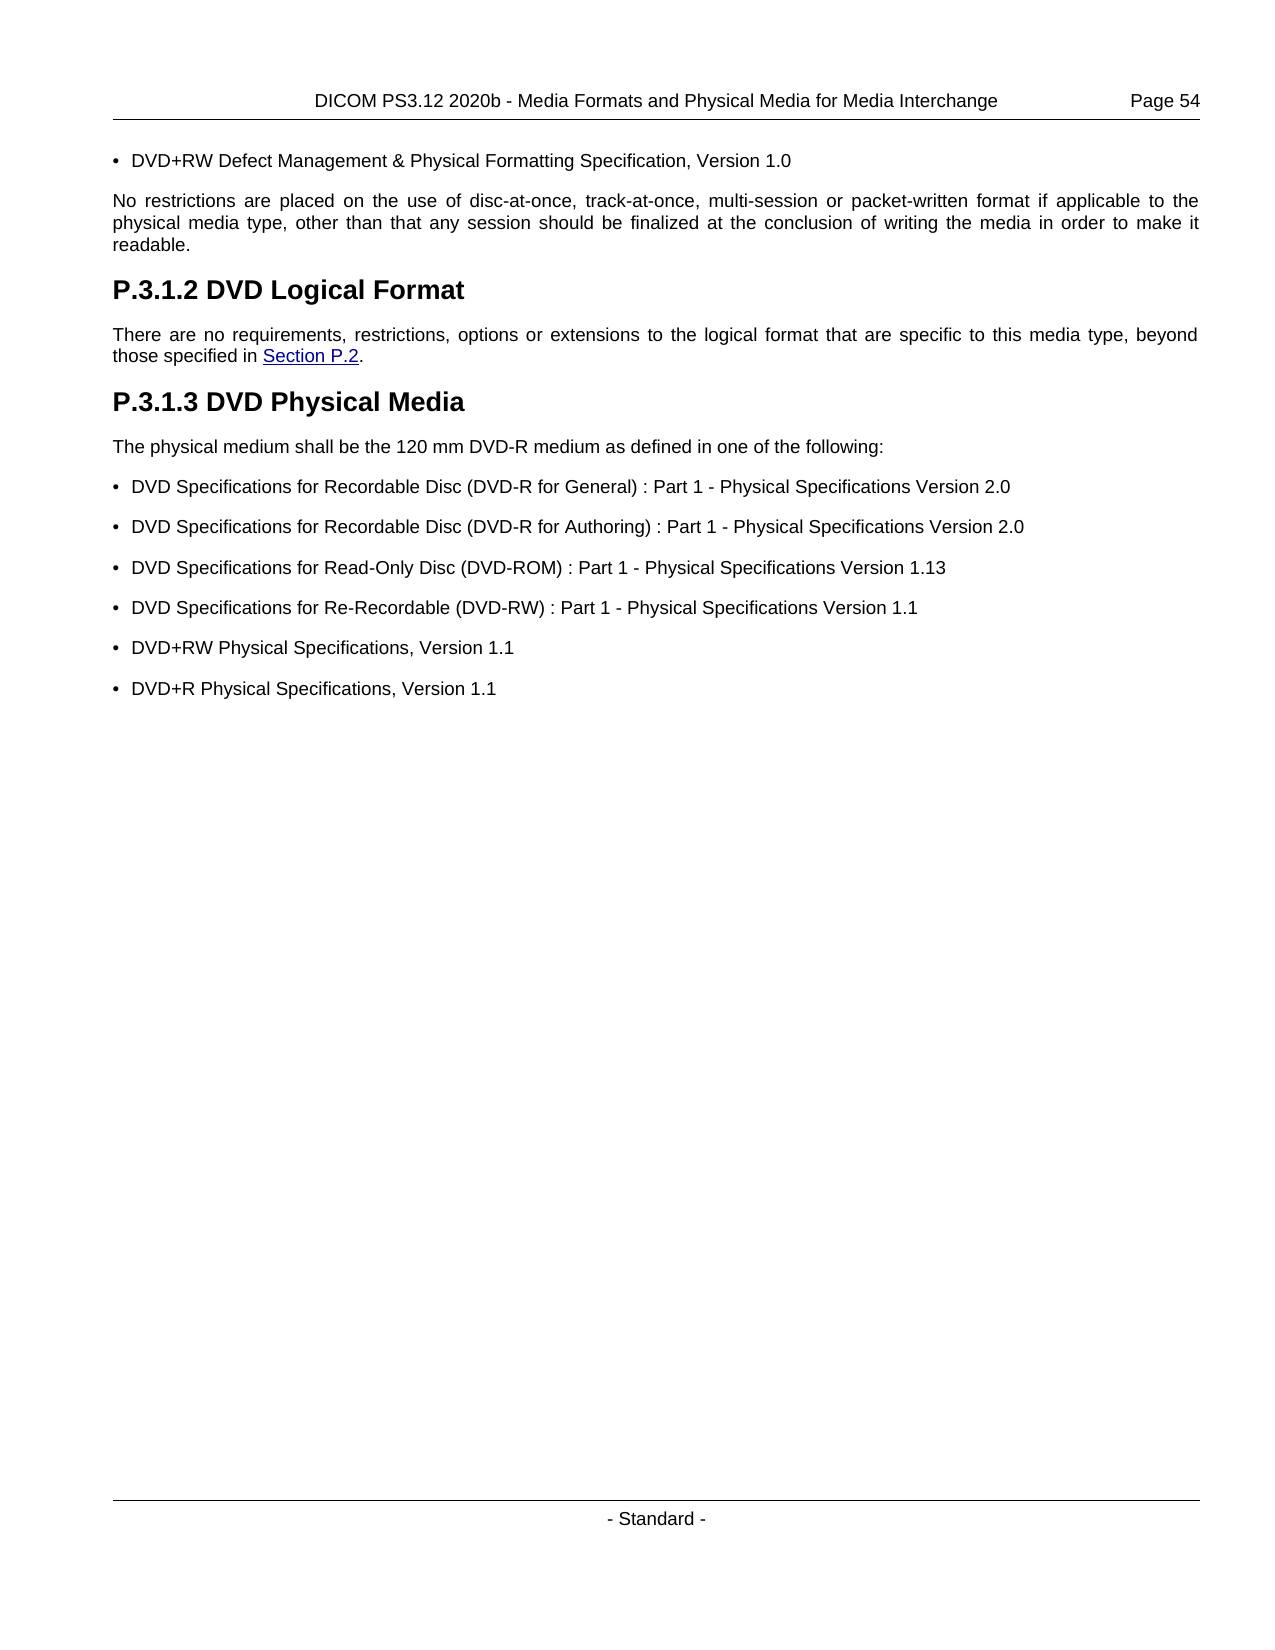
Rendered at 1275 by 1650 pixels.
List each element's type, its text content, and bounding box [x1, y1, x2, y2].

text • DVD Specifications for Recordable Disc (DVD-R for General) : Part 1 - Physical Specifications Version 2.0 [112, 476, 1200, 497]
text • DVD Specifications for Read-Only Disc (DVD-ROM) : Part 1 - Physical Specifications Version 1.13 [112, 557, 1200, 578]
text There are no requirements, restrictions, options or extensions to the logical format that are specific to this media type, beyond those specified in Section P.2. [112, 324, 1200, 367]
text • DVD+RW Physical Specifications, Version 1.1 [112, 637, 1200, 659]
text P.3.1.3 DVD Physical Media [112, 386, 1200, 417]
text No restrictions are placed on the use of disc-at-once, track-at-once, multi-session or packet-written format if applicable to the physical media type, other than that any session should be finalized at the conclusion of writing the media in order to make it readable. [112, 190, 1200, 255]
text • DVD Specifications for Re-Recordable (DVD-RW) : Part 1 - Physical Specifications Version 1.1 [112, 597, 1200, 618]
text • DVD+R Physical Specifications, Version 1.1 [112, 677, 1200, 699]
text • DVD Specifications for Recordable Disc (DVD-R for Authoring) : Part 1 - Physical Specifications Version 2.0 [112, 516, 1200, 538]
text The physical medium shall be the 120 mm DVD-R medium as defined in one of the following: [112, 436, 1200, 457]
text • DVD+RW Defect Management & Physical Formatting Specification, Version 1.0 [112, 150, 1200, 172]
text P.3.1.2 DVD Logical Format [112, 274, 1200, 305]
